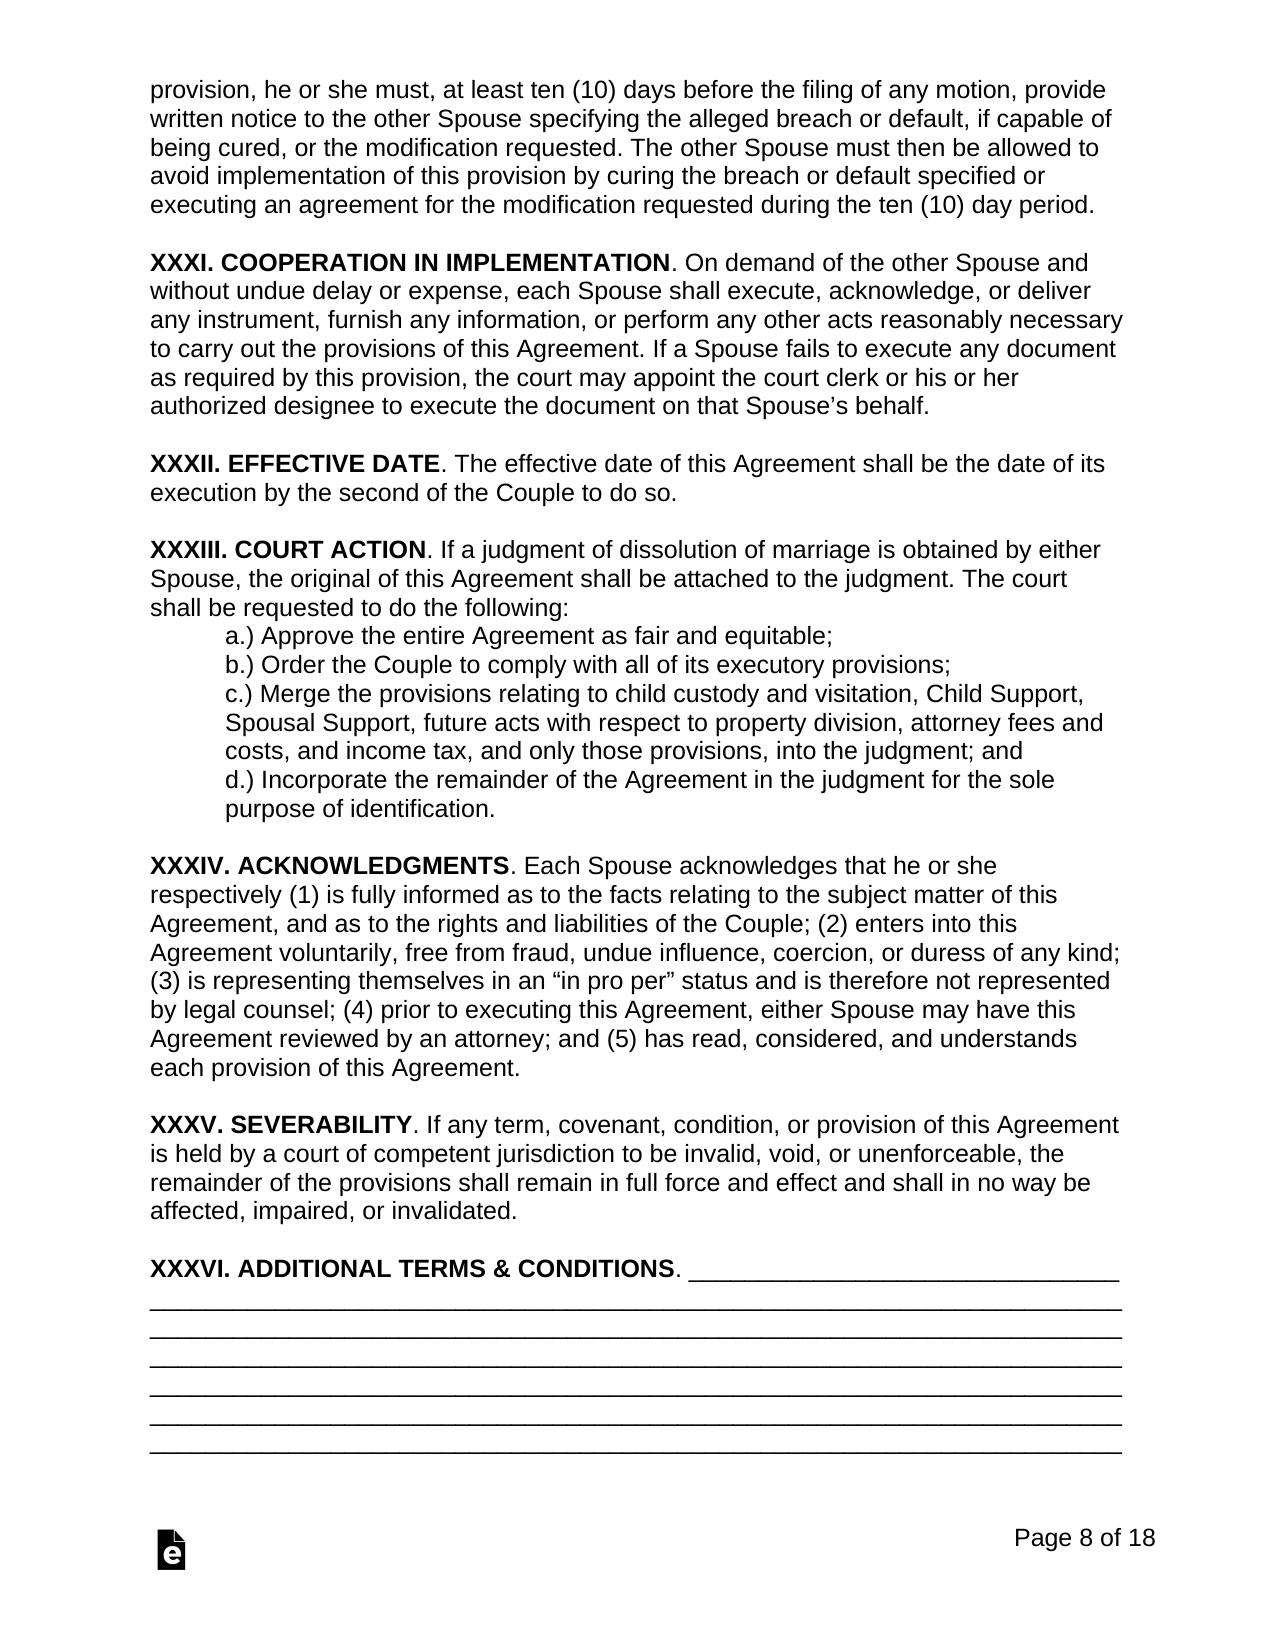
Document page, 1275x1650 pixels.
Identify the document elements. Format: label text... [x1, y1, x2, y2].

text ____________________________________________________________________________________________________________________________________________ [150, 1340, 1125, 1397]
text ____________________________________________________________________________________________________________________________________________ [150, 1282, 1125, 1340]
text XXXV. SEVERABILITY. If any term, covenant, condition, or provision of this Agreement is held by a court of competent jurisdiction to be invalid, void, or unenforceable, the remainder of the provisions shall remain in full force and effect and shall in no way be affected, impaired, or invalidated. [150, 1110, 1125, 1225]
text XXXII. EFFECTIVE DATE. The effective date of this Agreement shall be the date of its execution by the second of the Couple to do so. [150, 449, 1125, 506]
text c.) Merge the provisions relating to child custody and visitation, Child Support, Spousal Support, future acts with respect to property division, attorney fees and costs, and income tax, and only those provisions, into the judgment; and [225, 679, 1125, 765]
text d.) Incorporate the remainder of the Agreement in the judgment for the sole purpose of identification. [225, 765, 1125, 822]
text XXXIII. COURT ACTION. If a judgment of dissolution of marriage is obtained by either Spouse, the original of this Agreement shall be attached to the judgment. The court shall be requested to do the following: [150, 535, 1125, 621]
text a.) Approve the entire Agreement as fair and equitable; [225, 621, 1125, 650]
text provision, he or she must, at least ten (10) days before the filing of any motion, provide written notice to the other Spouse specifying the alleged breach or default, if capable of being cured, or the modification requested. The other Spouse must then be allowed to avoid implementation of this provision by curing the breach or default specified or executing an agreement for the modification requested during the ten (10) day period. [150, 75, 1125, 219]
text XXXVI. ADDITIONAL TERMS & CONDITIONS. _______________________________ [150, 1254, 1125, 1282]
text XXXIV. ACKNOWLEDGMENTS. Each Spouse acknowledges that he or she respectively (1) is fully informed as to the facts relating to the subject matter of this Agreement, and as to the rights and liabilities of the Couple; (2) enters into this Agreement voluntarily, free from fraud, undue influence, coercion, or duress of any kind; (3) is representing themselves in an “in pro per” status and is therefore not represented by legal counsel; (4) prior to executing this Agreement, either Spouse may have this Agreement reviewed by an attorney; and (5) has read, considered, and understands each provision of this Agreement. [150, 851, 1125, 1081]
text ____________________________________________________________________________________________________________________________________________ [150, 1397, 1125, 1455]
text b.) Order the Couple to comply with all of its executory provisions; [225, 650, 1125, 679]
text XXXI. COOPERATION IN IMPLEMENTATION. On demand of the other Spouse and without undue delay or expense, each Spouse shall execute, acknowledge, or deliver any instrument, furnish any information, or perform any other acts reasonably necessary to carry out the provisions of this Agreement. If a Spouse fails to execute any document as required by this provision, the court may appoint the court clerk or his or her authorized designee to execute the document on that Spouse’s behalf. [150, 247, 1125, 420]
